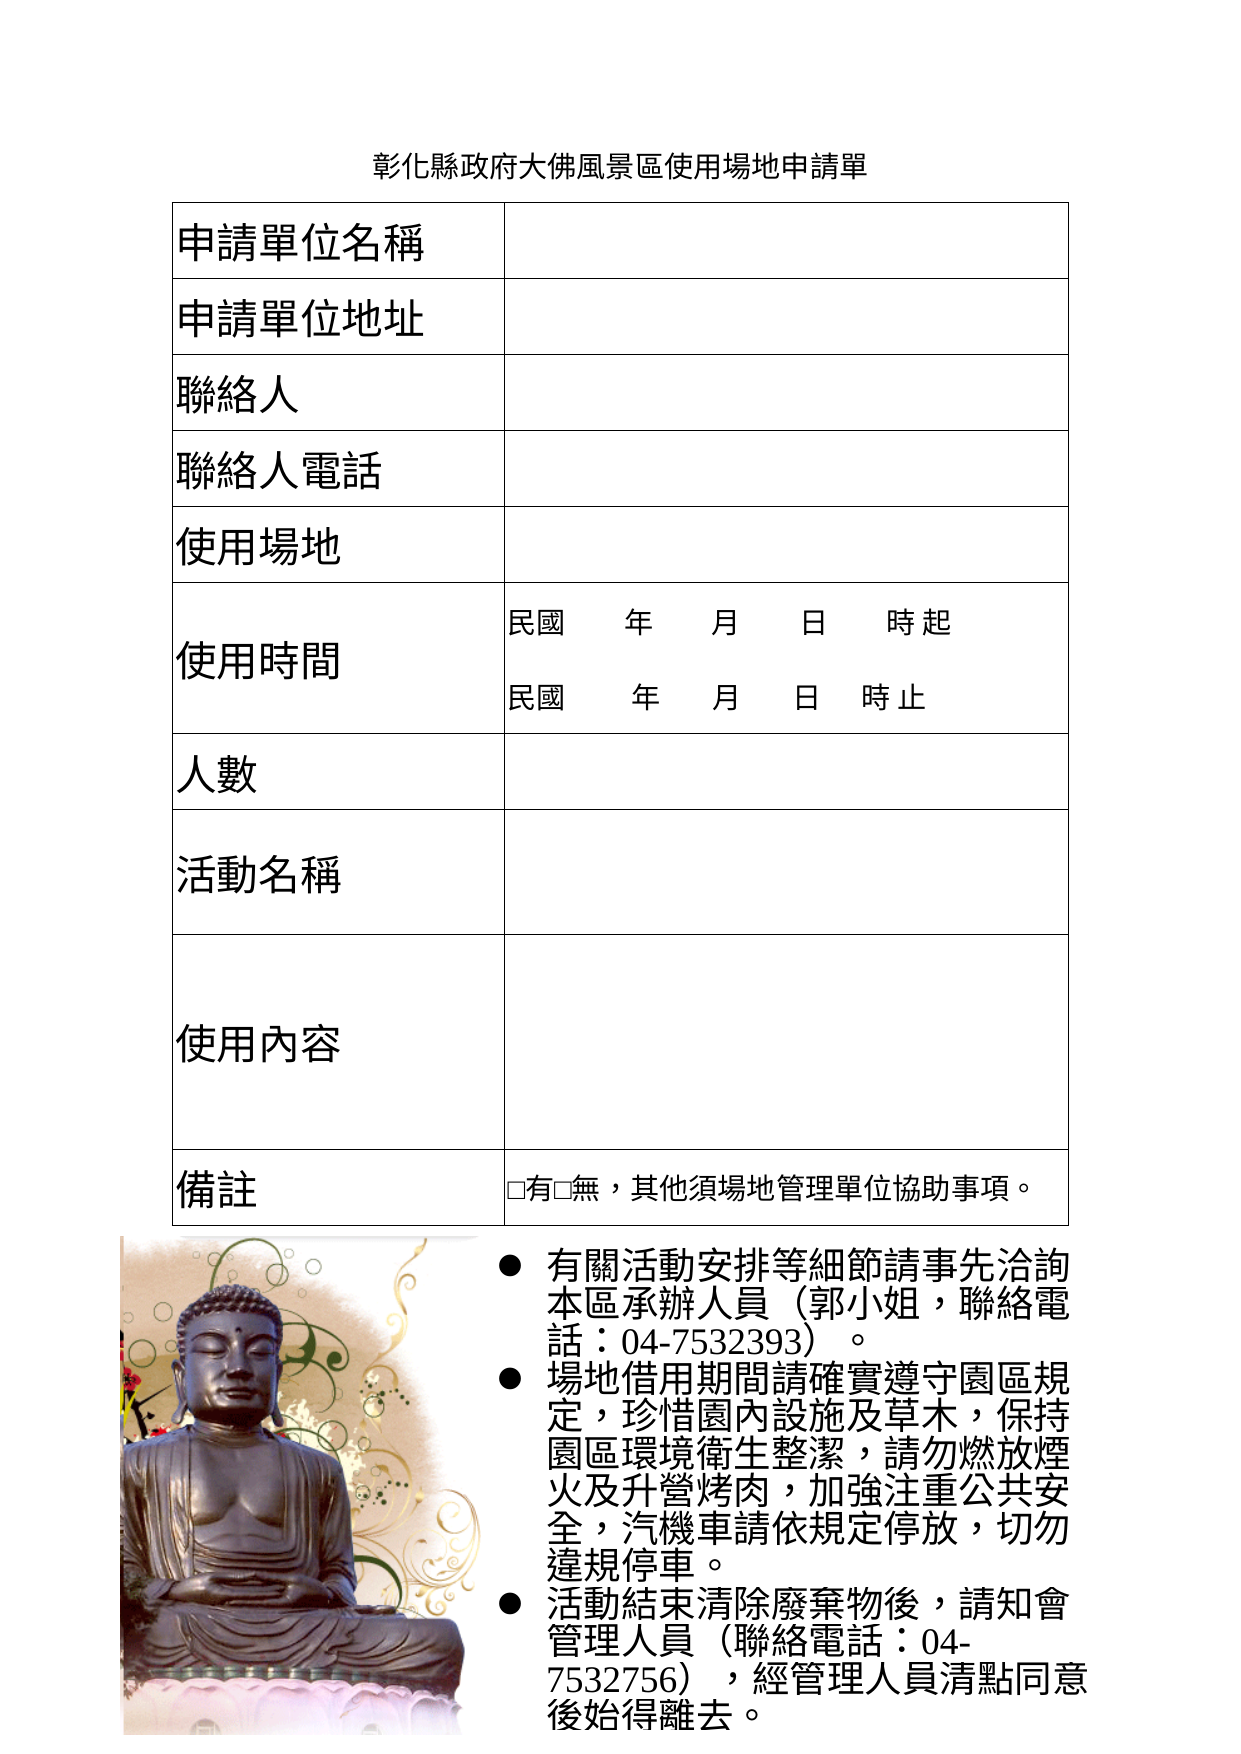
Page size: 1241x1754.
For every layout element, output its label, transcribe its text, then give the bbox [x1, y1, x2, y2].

table_cell 使用內容 [173, 935, 504, 1148]
table_cell 活動名稱 [173, 810, 504, 934]
text 彰化縣政府大佛風景區使用場地申請單 [118, 127, 1122, 202]
table_cell [505, 355, 1068, 430]
table_cell 聯絡人電話 [173, 431, 504, 506]
table_cell 使用場地 [173, 507, 504, 582]
picture [120, 1236, 486, 1735]
table_cell [505, 810, 1068, 934]
list 活動結束清除廢棄物後，請知會管理人員（聯絡電話：04-7532756），經管理人員清點同意後始得離去。 [496, 1587, 1105, 1729]
table_cell 申請單位地址 [173, 279, 504, 354]
table_header [505, 203, 1068, 278]
table_cell [505, 431, 1068, 506]
table_cell [505, 734, 1068, 809]
table_cell [505, 507, 1068, 582]
table_cell [505, 279, 1068, 354]
list 有關活動安排等細節請事先洽詢本區承辦人員（郭小姐，聯絡電話：04-7532393）。 [496, 1250, 1105, 1362]
table_header 申請單位名稱 [173, 203, 504, 278]
table_cell □有□無，其他須場地管理單位協助事項。 [505, 1150, 1068, 1224]
table_cell 民國 年 月 日 時 起 民國 年 月 日 時 止 [505, 583, 1068, 733]
list 場地借用期間請確實遵守園區規定，珍惜園內設施及草木，保持園區環境衛生整潔，請勿燃放煙火及升營烤肉，加強注重公共安全，汽機車請依規定停放，切勿違規停車。 [496, 1362, 1105, 1587]
table_cell 人數 [173, 734, 504, 809]
table_cell 使用時間 [173, 583, 504, 733]
table_cell [505, 935, 1068, 1148]
table_cell 聯絡人 [173, 355, 504, 430]
table_cell 備註 [173, 1150, 504, 1224]
